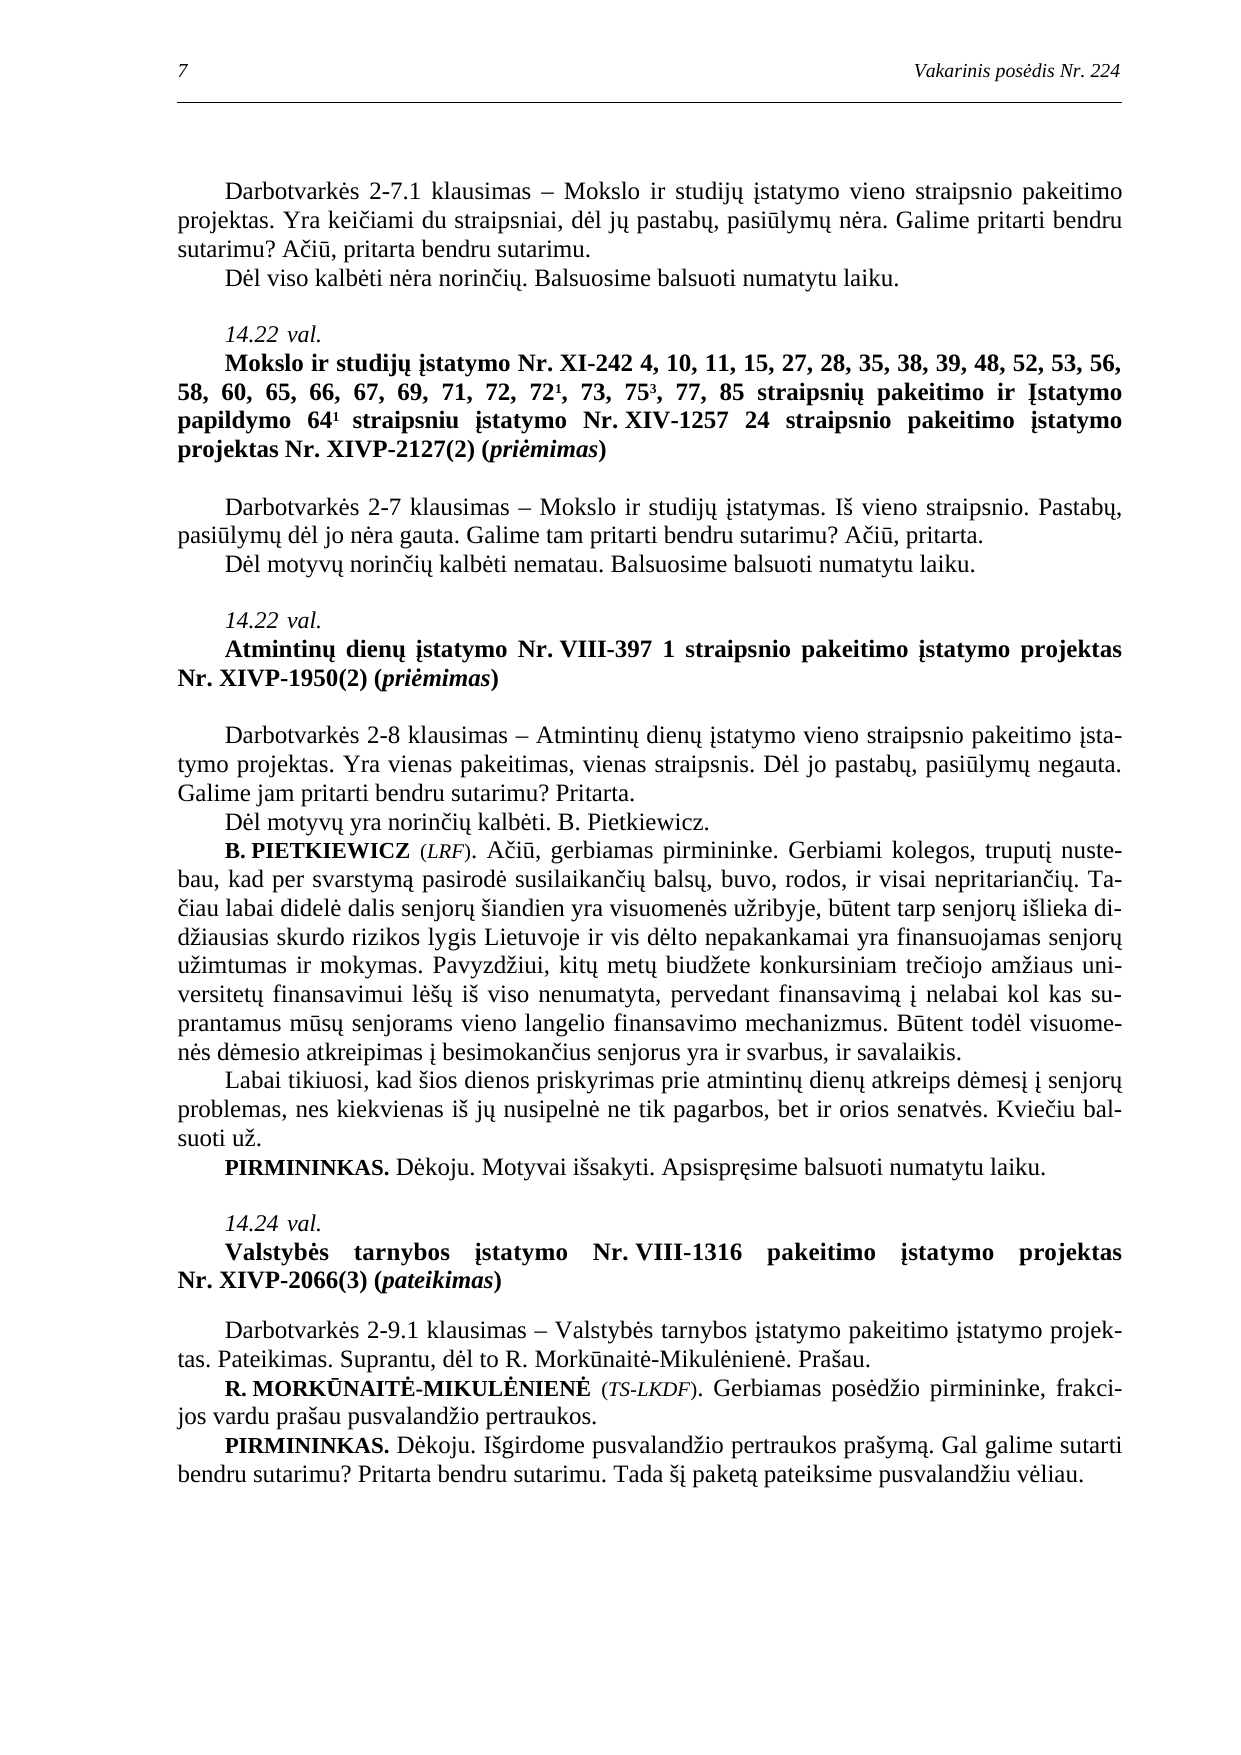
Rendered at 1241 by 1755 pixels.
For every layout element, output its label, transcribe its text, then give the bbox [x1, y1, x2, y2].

text At­min­ti­nų die­nų įsta­ty­mo Nr. VIII-397 1 straips­nio pa­kei­ti­mo įsta­ty­mo pro­jek­tas Nr. XIVP-1950(2) (pri­ėmi­mas) [177, 634, 1122, 692]
text B. PIETKIEWICZ (LRF). Ačiū, ger­bia­mas pir­mi­nin­ke. Ger­bia­mi ko­le­gos, tru­pu­tį nu­ste­bau, kad per svars­ty­mą pa­si­ro­dė su­si­lai­kan­čių bal­sų, bu­vo, ro­dos, ir vi­sai ne­pri­ta­rian­čių. Ta­čiau la­bai di­de­lė da­lis sen­jo­rų šian­dien yra vi­suo­me­nės už­ri­by­je, bū­tent tarp sen­jo­rų iš­lie­ka di­džiau­sias skur­do ri­zi­kos ly­gis Lie­tu­vo­je ir vis dėl­to ne­pa­kan­ka­mai yra fi­nan­suo­ja­mas sen­jo­rų už­im­tu­mas ir mo­ky­mas. Pa­vyz­džiui, ki­tų me­tų biu­dže­te kon­kur­si­niam tre­čio­jo am­žiaus uni­ver­si­te­tų fi­nan­sa­vi­mui lė­šų iš vi­so ne­nu­ma­ty­ta, per­ve­dant fi­nan­sa­vi­mą į ne­la­bai kol kas su­pran­ta­mus mū­sų sen­jo­rams vie­no lan­ge­lio fi­nan­sa­vi­mo me­cha­niz­mus. Bū­tent to­dėl vi­suo­me­nės dė­me­sio at­krei­pi­mas į be­si­mo­kan­čius sen­jo­rus yra ir svar­bus, ir sa­va­lai­kis. [177, 835, 1122, 1065]
text Vals­ty­bės tar­ny­bos įsta­ty­mo Nr. VIII-1316 pa­kei­ti­mo įsta­ty­mo pro­jek­tas Nr. XIVP-2066(3) (pa­tei­ki­mas) [177, 1237, 1122, 1294]
text La­bai ti­kiuo­si, kad šios die­nos pri­sky­ri­mas prie at­min­ti­nų die­nų at­kreips dė­me­sį į sen­jo­rų pro­ble­mas, nes kiek­vie­nas iš jų nu­si­pel­nė ne tik pa­gar­bos, bet ir orios se­nat­vės. Kvie­čiu bal­suo­ti už. [177, 1065, 1122, 1152]
text Dėl mo­ty­vų yra no­rin­čių kal­bė­ti. B. Piet­kie­wicz. [177, 807, 1122, 835]
text PIRMININKAS. Dė­ko­ju. Iš­gir­do­me pus­va­lan­džio per­trau­kos pra­šy­mą. Gal ga­li­me su­tar­ti ben­dru su­ta­ri­mu? Pri­tar­ta ben­dru su­ta­ri­mu. Ta­da šį pa­ke­tą pa­teik­si­me pus­va­lan­džiu vė­liau. [177, 1430, 1122, 1488]
text 14.24 val. [224, 1209, 1122, 1237]
text Dėl vi­so kal­bė­ti nė­ra no­rin­čių. Bal­suo­si­me bal­suo­ti nu­ma­ty­tu lai­ku. [177, 263, 1122, 291]
text Dar­bo­tvarkės 2-7.1 klau­si­mas – Moks­lo ir stu­di­jų įsta­ty­mo vie­no straips­nio pa­kei­ti­mo pro­jek­tas. Yra kei­čia­mi du straips­niai, dėl jų pa­sta­bų, pa­siū­ly­mų nė­ra. Ga­li­me pri­tar­ti ben­dru su­ta­ri­mu? Ačiū, pri­tar­ta ben­dru su­ta­ri­mu. [177, 176, 1122, 263]
text R. MORKŪNAITĖ-MIKULĖNIENĖ (TS-LKDF). Ger­bia­mas po­sė­džio pir­mi­nin­ke, frak­ci­jos var­du pra­šau pus­va­lan­džio per­trau­kos. [177, 1373, 1122, 1430]
text Dar­bo­tvarkės 2-7 klau­si­mas – Moks­lo ir stu­di­jų įsta­ty­mas. Iš vie­no straips­nio. Pa­sta­bų, pa­siū­ly­mų dėl jo nė­ra gau­ta. Ga­li­me tam pri­tar­ti ben­dru su­ta­ri­mu? Ačiū, pri­tar­ta. [177, 492, 1122, 549]
text Moks­lo ir stu­di­jų įsta­ty­mo Nr. XI-242 4, 10, 11, 15, 27, 28, 35, 38, 39, 48, 52, 53, 56, 58, 60, 65, 66, 67, 69, 71, 72, 721, 73, 753, 77, 85 straips­nių pa­kei­ti­mo ir Įsta­ty­mo papildymo 641 straips­niu įsta­ty­mo Nr. XIV-1257 24 straips­nio pa­kei­ti­mo įsta­ty­mo projek­tas Nr. XIVP-2127(2) (pri­ėmi­mas) [177, 348, 1122, 463]
text 14.22 val. [224, 320, 1122, 348]
text 14.22 val. [224, 607, 1122, 634]
text Dar­bo­tvarkės 2-9.1 klau­si­mas – Vals­ty­bės tar­ny­bos įsta­ty­mo pa­kei­ti­mo įsta­ty­mo pro­jek­tas. Pa­tei­ki­mas. Su­pran­tu, dėl to R. Mor­kū­nai­tė-Mi­ku­lė­nie­nė. Pra­šau. [177, 1315, 1122, 1373]
text Dėl mo­ty­vų no­rin­čių kal­bė­ti ne­ma­tau. Bal­suo­si­me bal­suo­ti nu­ma­ty­tu lai­ku. [177, 549, 1122, 578]
text PIRMININKAS. Dė­ko­ju. Mo­ty­vai iš­sa­ky­ti. Ap­si­sprę­si­me bal­suo­ti nu­ma­ty­tu lai­ku. [177, 1152, 1122, 1180]
text Dar­bo­tvarkės 2-8 klau­si­mas – At­min­ti­nų die­nų įsta­ty­mo vie­no straips­nio pa­kei­ti­mo įsta­ty­mo pro­jek­tas. Yra vie­nas pa­kei­ti­mas, vie­nas straips­nis. Dėl jo pa­sta­bų, pa­siū­ly­mų ne­gau­ta. Ga­li­me jam pri­tar­ti ben­dru su­ta­ri­mu? Pri­tar­ta. [177, 720, 1122, 807]
